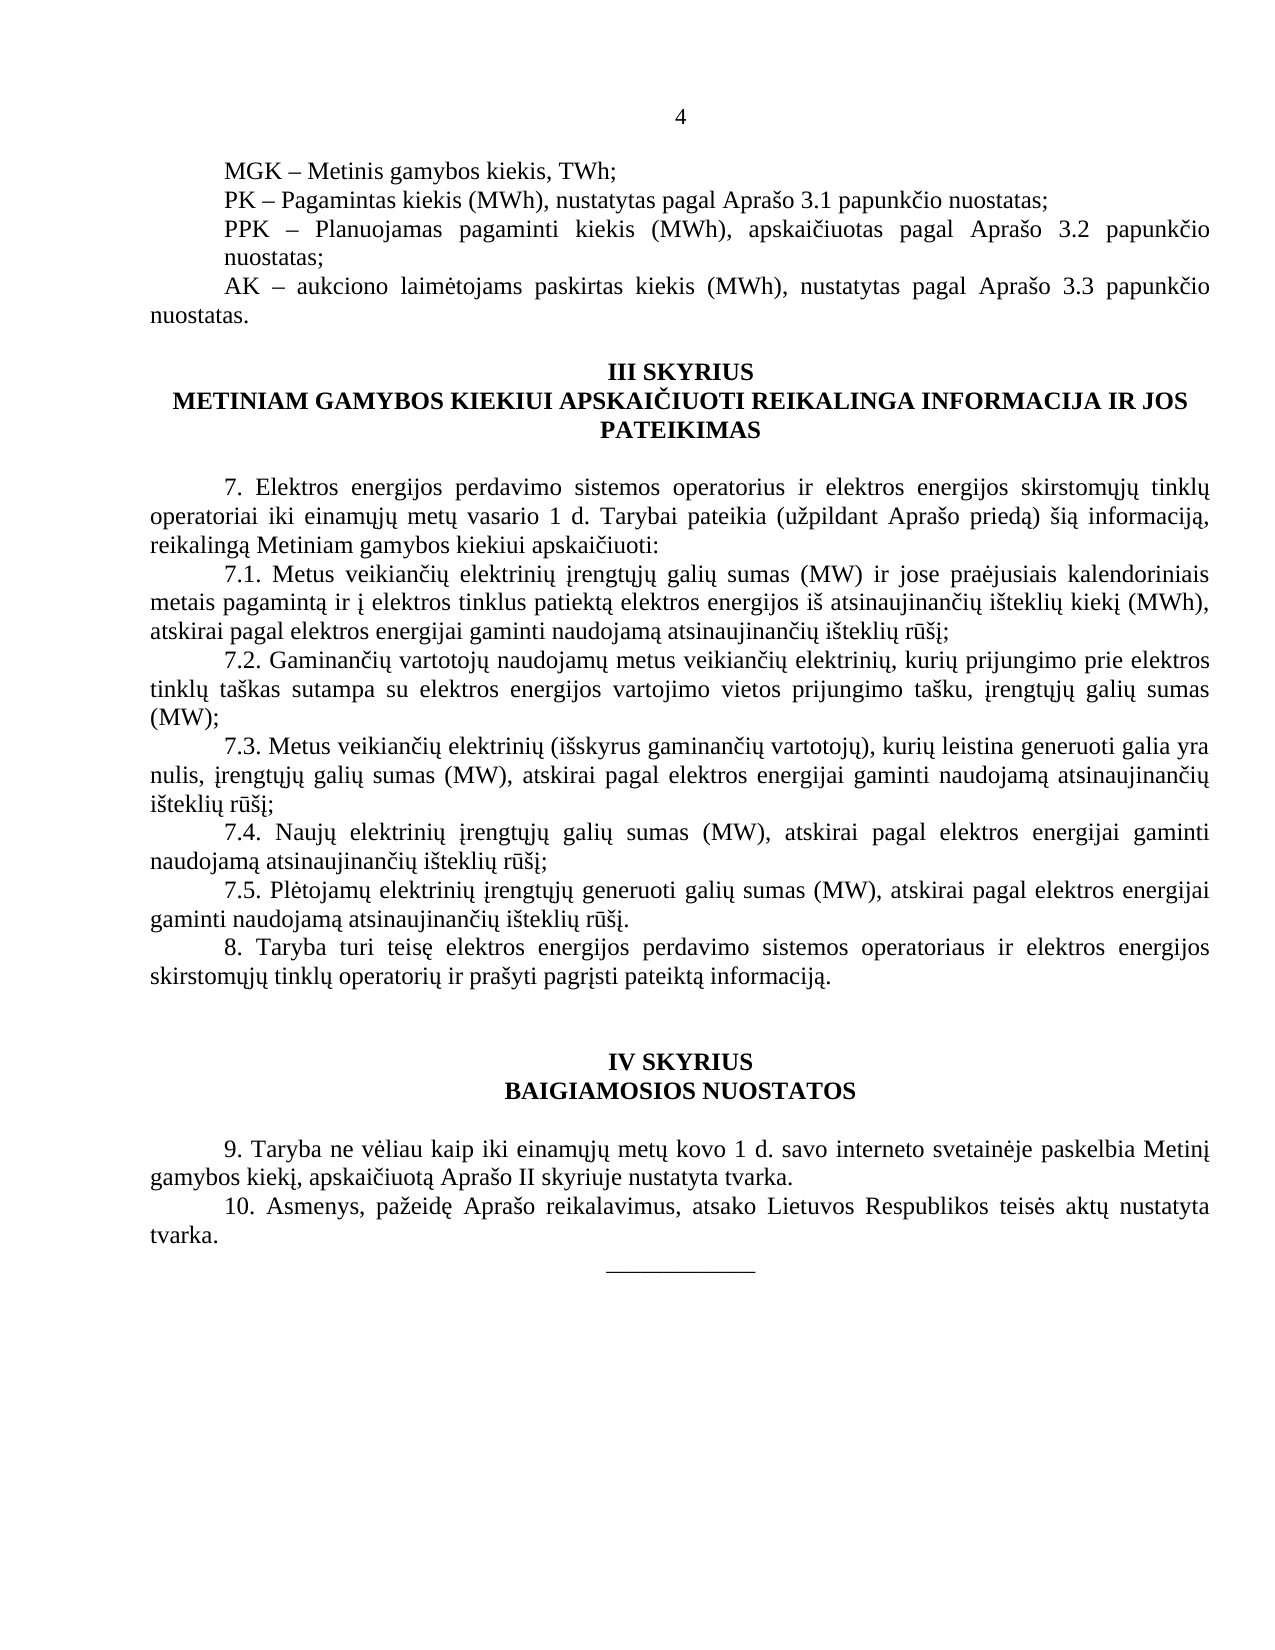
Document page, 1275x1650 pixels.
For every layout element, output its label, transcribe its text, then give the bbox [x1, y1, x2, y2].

text 8. Taryba turi teisę elektros energijos perdavimo sistemos operatoriaus ir elektros energijos skirstomųjų tinklų operatorių ir prašyti pagrįsti pateiktą informaciją. [150, 932, 1211, 990]
text 7. Elektros energijos perdavimo sistemos operatorius ir elektros energijos skirstomųjų tinklų operatoriai iki einamųjų metų vasario 1 d. Tarybai pateikia (užpildant Aprašo priedą) šią informaciją, reikalingą Metiniam gamybos kiekiui apskaičiuoti: [150, 472, 1211, 559]
text 10. Asmenys, pažeidę Aprašo reikalavimus, atsako Lietuvos Respublikos teisės aktų nustatyta tvarka. [150, 1191, 1211, 1249]
text PPK – Planuojamas pagaminti kiekis (MWh), apskaičiuotas pagal Aprašo 3.2 papunkčio nuostatas; [224, 214, 1211, 271]
text BAIGIAMOSIOS NUOSTATOS [150, 1076, 1211, 1105]
text 7.3. Metus veikiančių elektrinių (išskyrus gaminančių vartotojų), kurių leistina generuoti galia yra nulis, įrengtųjų galių sumas (MW), atskirai pagal elektros energijai gaminti naudojamą atsinaujinančių išteklių rūšį; [150, 731, 1211, 817]
text III SKYRIUS [150, 357, 1211, 386]
text 7.4. Naujų elektrinių įrengtųjų galių sumas (MW), atskirai pagal elektros energijai gaminti naudojamą atsinaujinančių išteklių rūšį; [150, 817, 1211, 875]
text PK – Pagamintas kiekis (MWh), nustatytas pagal Aprašo 3.1 papunkčio nuostatas; [224, 185, 1211, 214]
text 7.2. Gaminančių vartotojų naudojamų metus veikiančių elektrinių, kurių prijungimo prie elektros tinklų taškas sutampa su elektros energijos vartojimo vietos prijungimo tašku, įrengtųjų galių sumas (MW); [150, 645, 1211, 731]
text AK – aukciono laimėtojams paskirtas kiekis (MWh), nustatytas pagal Aprašo 3.3 papunkčio nuostatas. [150, 271, 1211, 329]
text _____________ [150, 1249, 1211, 1275]
text 7.1. Metus veikiančių elektrinių įrengtųjų galių sumas (MW) ir jose praėjusiais kalendoriniais metais pagamintą ir į elektros tinklus patiektą elektros energijos iš atsinaujinančių išteklių kiekį (MWh), atskirai pagal elektros energijai gaminti naudojamą atsinaujinančių išteklių rūšį; [150, 559, 1211, 645]
text IV SKYRIUS [150, 1047, 1211, 1076]
text 7.5. Plėtojamų elektrinių įrengtųjų generuoti galių sumas (MW), atskirai pagal elektros energijai gaminti naudojamą atsinaujinančių išteklių rūšį. [150, 875, 1211, 932]
text MGK – Metinis gamybos kiekis, TWh; [224, 156, 1211, 185]
text 9. Taryba ne vėliau kaip iki einamųjų metų kovo 1 d. savo interneto svetainėje paskelbia Metinį gamybos kiekį, apskaičiuotą Aprašo II skyriuje nustatyta tvarka. [150, 1134, 1211, 1191]
text METINIAM GAMYBOS KIEKIUI APSKAIČIUOTI REIKALINGA INFORMACIJA IR JOS PATEIKIMAS [150, 386, 1211, 444]
